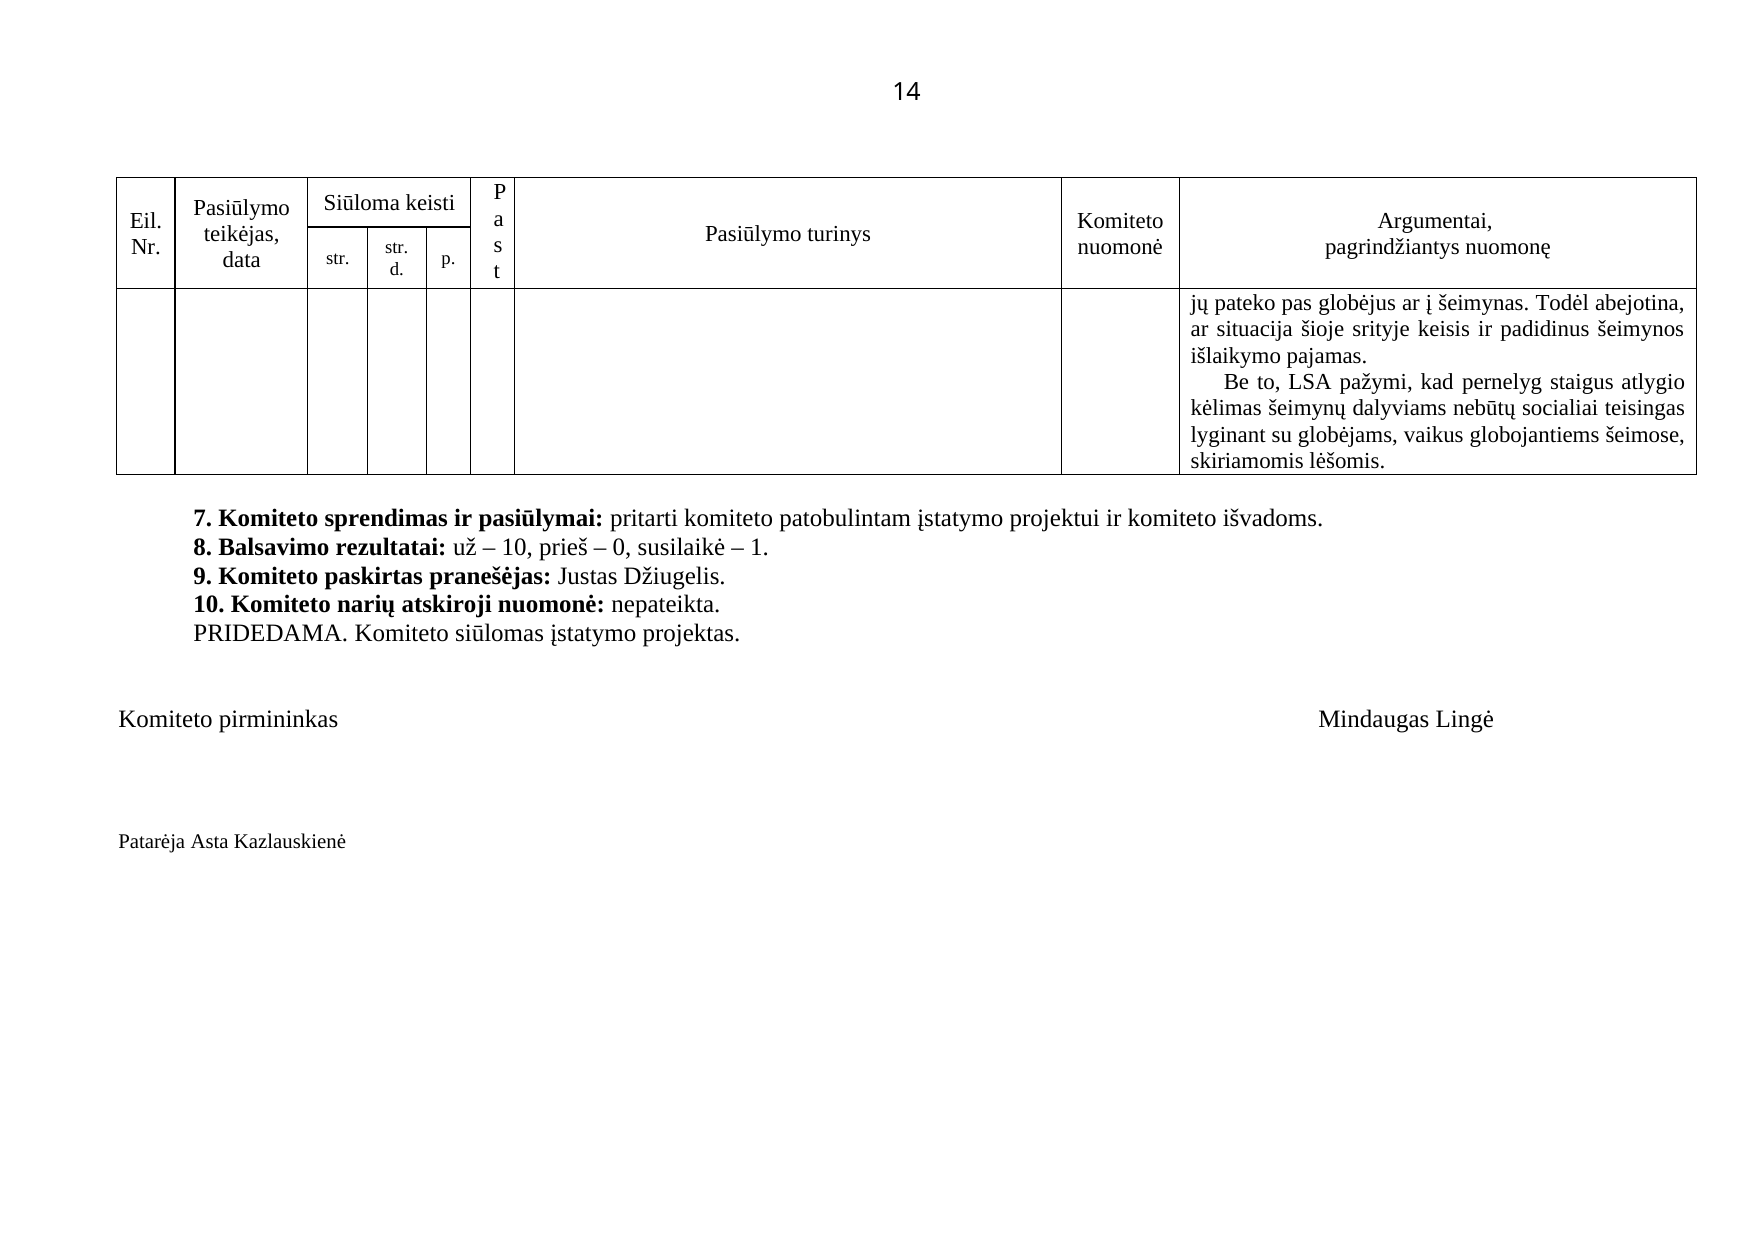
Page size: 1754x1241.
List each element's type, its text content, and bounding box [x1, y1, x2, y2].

table_cell [368, 289, 426, 473]
table_header Eil. Nr. [117, 178, 174, 288]
table_cell [308, 289, 367, 473]
table_cell [117, 289, 174, 473]
text PRIDEDAMA. Komiteto siūlomas įstatymo projektas. [118, 618, 1695, 647]
text Komiteto pirmininkas (Parašas) Mindaugas Lingė [118, 704, 1695, 733]
table_header Pasiūlymo turinys [515, 178, 1061, 288]
table_header Komiteto nuomonė [1062, 178, 1179, 288]
text 7. Komiteto sprendimas ir pasiūlymai: pritarti komiteto patobulintam įstatymo projektui ir komiteto išvadoms. [118, 503, 1695, 532]
text Patarėja Asta Kazlauskienė [118, 829, 1695, 853]
table_header Siūloma keisti [308, 178, 470, 226]
table_cell str. [308, 228, 367, 288]
table_header Pastabos [471, 178, 514, 288]
text 8. Balsavimo rezultatai: už – 10, prieš – 0, susilaikė – 1. [118, 532, 1695, 561]
table_cell [1062, 289, 1179, 473]
table_cell [427, 289, 470, 473]
table_header Argumentai, pagrindžiantys nuomonę [1180, 178, 1696, 288]
table_cell [176, 289, 307, 473]
table_cell p. [427, 228, 470, 288]
table_cell jų pateko pas globėjus ar į šeimynas. Todėl abejotina, ar situacija šioje srityje keisis ir padidinus šeimynos išlaikymo pajamas. Be to, LSA pažymi, kad pernelyg staigus atlygio kėlimas šeimynų dalyviams nebūtų socialiai teisingas lyginant su globėjams, vaikus globojantiems šeimose, skiriamomis lėšomis. [1180, 289, 1696, 473]
text 9. Komiteto paskirtas pranešėjas: Justas Džiugelis. [118, 561, 1695, 589]
table_cell [515, 289, 1061, 473]
table_header Pasiūlymo teikėjas, data [176, 178, 307, 288]
table_cell P, P [471, 289, 514, 473]
table_cell str. d. [368, 228, 426, 288]
text 10. Komiteto narių atskiroji nuomonė: nepateikta. [118, 589, 1695, 618]
